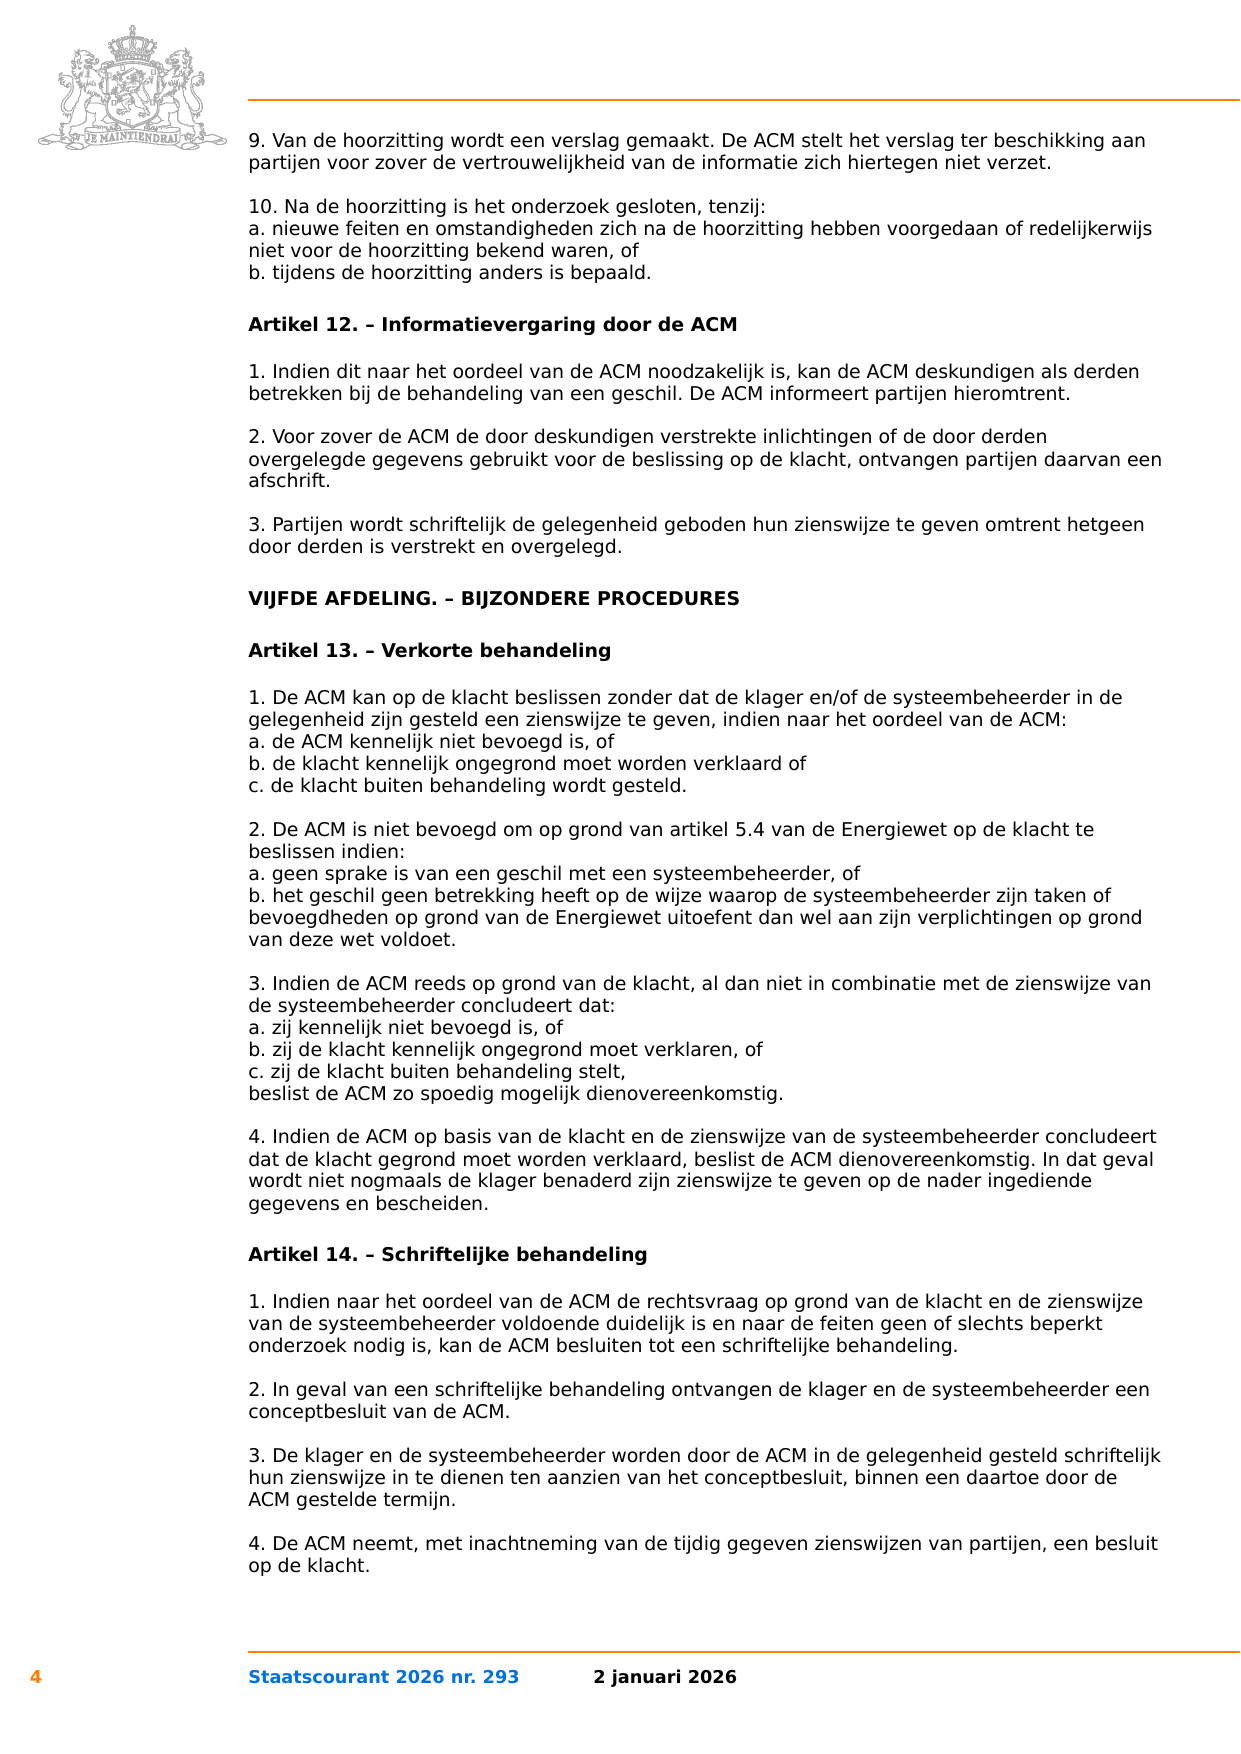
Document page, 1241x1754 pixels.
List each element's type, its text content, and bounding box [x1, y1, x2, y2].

text 2. De ACM is niet bevoegd om op grond van artikel 5.4 van de Energiewet op de klacht te beslissen indien: [248, 819, 1163, 863]
text 3. Partijen wordt schriftelijk de gelegenheid geboden hun zienswijze te geven omtrent hetgeen door derden is verstrekt en overgelegd. [248, 514, 1163, 558]
subtitle Artikel 12. – Informatievergaring door de ACM [248, 314, 1163, 336]
text c. de klacht buiten behandeling wordt gesteld. [248, 775, 1163, 797]
text b. tijdens de hoorzitting anders is bepaald. [248, 262, 1163, 284]
text a. geen sprake is van een geschil met een systeembeheerder, of [248, 863, 1163, 885]
subtitle VIJFDE AFDELING. – BIJZONDERE PROCEDURES [248, 588, 1163, 610]
text b. het geschil geen betrekking heeft op de wijze waarop de systeembeheerder zijn taken of bevoegdheden op grond van de Energiewet uitoefent dan wel aan zijn verplichtingen op grond van deze wet voldoet. [248, 885, 1163, 951]
text 2. Voor zover de ACM de door deskundigen verstrekte inlichtingen of de door derden overgelegde gegevens gebruikt voor de beslissing op de klacht, ontvangen partijen daarvan een afschrift. [248, 426, 1163, 492]
text a. zij kennelijk niet bevoegd is, of [248, 1017, 1163, 1039]
text c. zij de klacht buiten behandeling stelt, [248, 1061, 1163, 1083]
subtitle Artikel 13. – Verkorte behandeling [248, 640, 1163, 662]
text a. nieuwe feiten en omstandigheden zich na de hoorzitting hebben voorgedaan of redelijkerwijs niet voor de hoorzitting bekend waren, of [248, 218, 1163, 262]
picture [38, 25, 227, 150]
text 3. Indien de ACM reeds op grond van de klacht, al dan niet in combinatie met de zienswijze van de systeembeheerder concludeert dat: [248, 973, 1163, 1017]
text 3. De klager en de systeembeheerder worden door de ACM in de gelegenheid gesteld schriftelijk hun zienswijze in te dienen ten aanzien van het conceptbesluit, binnen een daartoe door de ACM gestelde termijn. [248, 1445, 1163, 1511]
text 10. Na de hoorzitting is het onderzoek gesloten, tenzij: [248, 196, 1163, 218]
text beslist de ACM zo spoedig mogelijk dienovereenkomstig. [248, 1083, 1163, 1104]
text 1. Indien dit naar het oordeel van de ACM noodzakelijk is, kan de ACM deskundigen als derden betrekken bij de behandeling van een geschil. De ACM informeert partijen hieromtrent. [248, 361, 1163, 404]
text 1. Indien naar het oordeel van de ACM de rechtsvraag op grond van de klacht en de zienswijze van de systeembeheerder voldoende duidelijk is en naar de feiten geen of slechts beperkt onderzoek nodig is, kan de ACM besluiten tot een schriftelijke behandeling. [248, 1291, 1163, 1357]
text 9. Van de hoorzitting wordt een verslag gemaakt. De ACM stelt het verslag ter beschikking aan partijen voor zover de vertrouwelijkheid van de informatie zich hiertegen niet verzet. [248, 130, 1163, 174]
text 4. Indien de ACM op basis van de klacht en de zienswijze van de systeembeheerder concludeert dat de klacht gegrond moet worden verklaard, beslist de ACM dienovereenkomstig. In dat geval wordt niet nogmaals de klager benaderd zijn zienswijze te geven op de nader ingediende gegevens en bescheiden. [248, 1126, 1163, 1214]
text b. zij de klacht kennelijk ongegrond moet verklaren, of [248, 1039, 1163, 1061]
text 4. De ACM neemt, met inachtneming van de tijdig gegeven zienswijzen van partijen, een besluit op de klacht. [248, 1533, 1163, 1577]
text a. de ACM kennelijk niet bevoegd is, of [248, 731, 1163, 753]
text b. de klacht kennelijk ongegrond moet worden verklaard of [248, 753, 1163, 775]
text 1. De ACM kan op de klacht beslissen zonder dat de klager en/of de systeembeheerder in de gelegenheid zijn gesteld een zienswijze te geven, indien naar het oordeel van de ACM: [248, 687, 1163, 731]
text 2. In geval van een schriftelijke behandeling ontvangen de klager en de systeembeheerder een conceptbesluit van de ACM. [248, 1379, 1163, 1423]
subtitle Artikel 14. – Schriftelijke behandeling [248, 1244, 1163, 1266]
